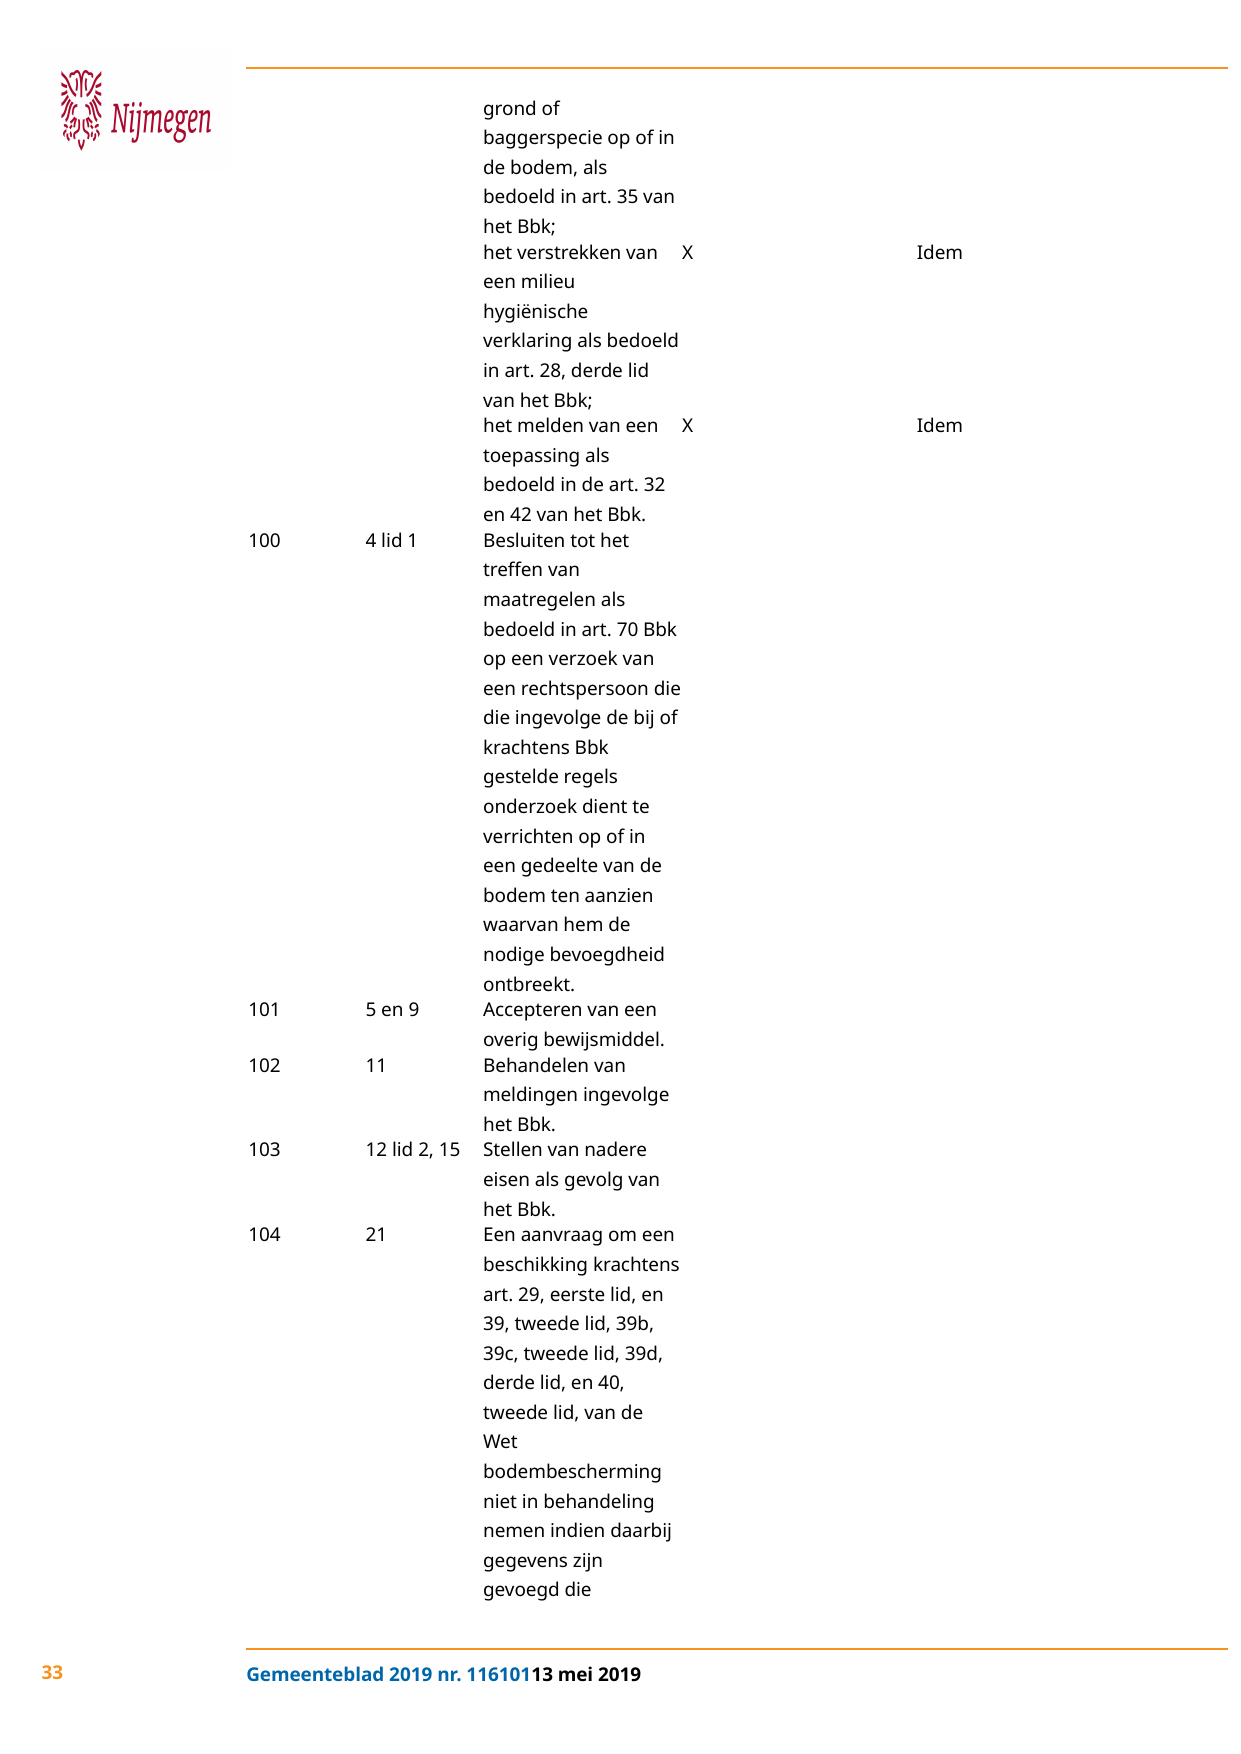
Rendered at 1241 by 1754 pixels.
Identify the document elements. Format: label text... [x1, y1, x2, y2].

table_cell [365, 239, 483, 412]
table_cell 103 [248, 1137, 365, 1222]
table_cell [799, 239, 917, 412]
table_cell [682, 1052, 799, 1137]
table_cell 12 lid 2, 15 [365, 1137, 483, 1222]
table_cell Behandelen van meldingen ingevolge het Bbk. [483, 1052, 682, 1137]
table_cell [365, 413, 483, 527]
table_cell Besluiten tot het treffen van maatregelen als bedoeld in art. 70 Bbk op een verzoek van een rechtspersoon die die ingevolge de bij of krachtens Bbk gestelde regels onderzoek dient te verrichten op of in een gedeelte van de bodem ten aanzien waarvan hem de nodige bevoegdheid ontbreekt. [483, 527, 682, 996]
table_cell X [682, 239, 799, 412]
table_cell 21 [365, 1222, 483, 1602]
table_cell [248, 413, 365, 527]
table_cell [799, 1052, 917, 1137]
table_cell [917, 1137, 1152, 1222]
table_cell [682, 527, 799, 996]
table_cell [248, 239, 365, 412]
picture [41, 47, 231, 172]
table_cell [682, 1222, 799, 1602]
table_cell 11 [365, 1052, 483, 1137]
table_cell 104 [248, 1222, 365, 1602]
table_cell [799, 413, 917, 527]
table_cell [917, 95, 1152, 239]
table_cell [799, 996, 917, 1052]
table_cell [365, 95, 483, 239]
table_cell 102 [248, 1052, 365, 1137]
table_cell Een aanvraag om een beschikking krachtens art. 29, eerste lid, en 39, tweede lid, 39b, 39c, tweede lid, 39d, derde lid, en 40, tweede lid, van de Wet bodembescherming niet in behandeling nemen indien daarbij gegevens zijn gevoegd die [483, 1222, 682, 1602]
table_cell [799, 1222, 917, 1602]
table_cell 101 [248, 996, 365, 1052]
table_cell [682, 1137, 799, 1222]
table_cell Stellen van nadere eisen als gevolg van het Bbk. [483, 1137, 682, 1222]
table_cell [682, 996, 799, 1052]
table_cell 4 lid 1 [365, 527, 483, 996]
table_cell Accepteren van een overig bewijsmiddel. [483, 996, 682, 1052]
table_cell Idem [917, 413, 1152, 527]
table_cell [917, 1052, 1152, 1137]
table_cell grond of baggerspecie op of in de bodem, als bedoeld in art. 35 van het Bbk; [483, 95, 682, 239]
table_cell 5 en 9 [365, 996, 483, 1052]
table_cell [248, 95, 365, 239]
table_cell [917, 527, 1152, 996]
table_cell X [682, 413, 799, 527]
table_cell [799, 95, 917, 239]
table_cell 100 [248, 527, 365, 996]
table_cell het melden van een toepassing als bedoeld in de art. 32 en 42 van het Bbk. [483, 413, 682, 527]
table_cell [799, 1137, 917, 1222]
table_cell [799, 527, 917, 996]
table_cell [682, 95, 799, 239]
table_cell het verstrekken van een milieu hygiënische verklaring als bedoeld in art. 28, derde lid van het Bbk; [483, 239, 682, 412]
table_cell [917, 996, 1152, 1052]
table_cell Idem [917, 239, 1152, 412]
table_cell [917, 1222, 1152, 1602]
